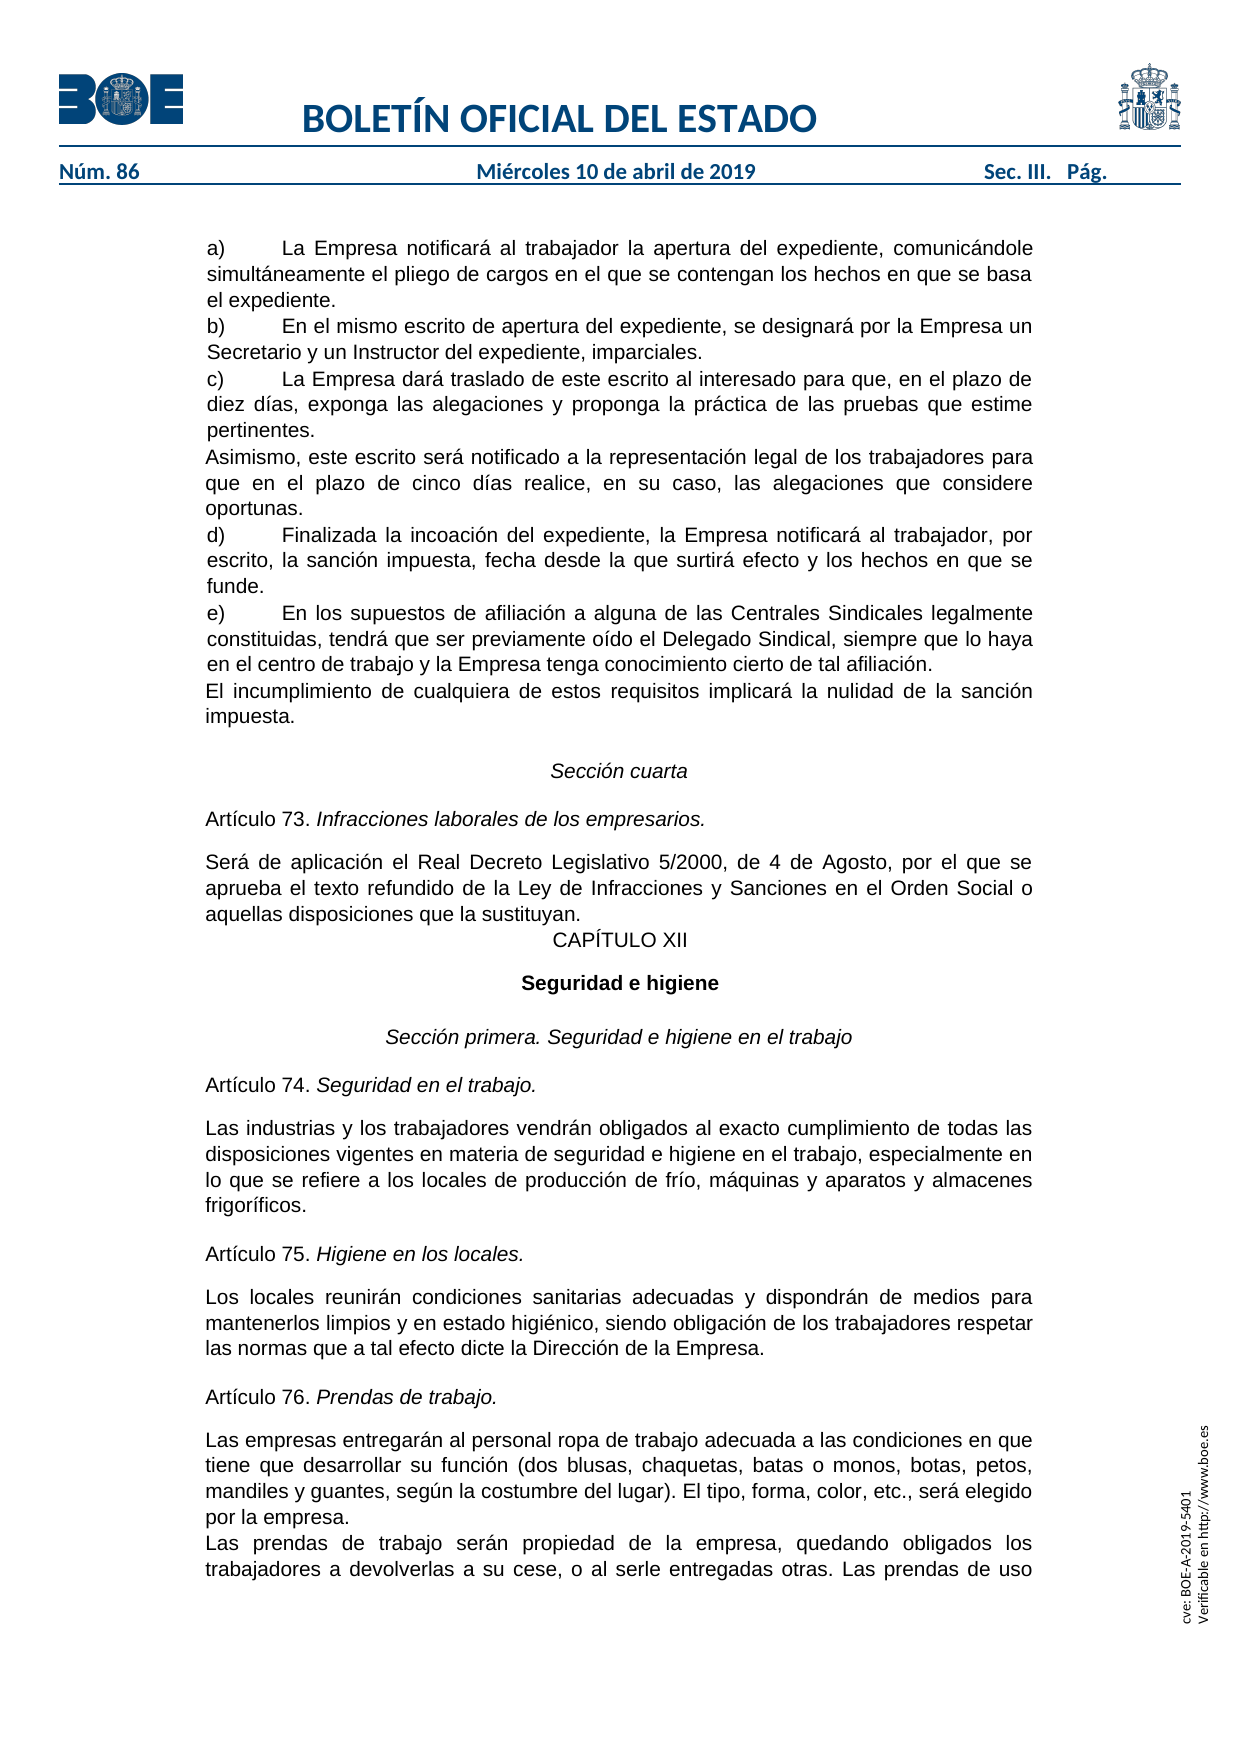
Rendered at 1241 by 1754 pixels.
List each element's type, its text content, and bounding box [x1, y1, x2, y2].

list Finalizada la incoación del expediente, la Empresa notificará al trabajador, por escrito, la sanción impuesta, fecha desde la que surtirá efecto y los hechos en que se funde. [207, 522, 1034, 598]
subtitle Sección primera. Seguridad e higiene en el trabajo [207, 1025, 1033, 1049]
text Las empresas entregarán al personal ropa de trabajo adecuada a las condiciones en que tiene que desarrollar su función (dos blusas, chaquetas, batas o monos, botas, petos, mandiles y guantes, según la costumbre del lugar). El tipo, forma, color, etc., será elegido por la empresa. [205, 1427, 1034, 1529]
list La Empresa dará traslado de este escrito al interesado para que, en el plazo de diez días, exponga las alegaciones y proponga la práctica de las pruebas que estime pertinentes. [207, 366, 1034, 442]
text Será de aplicación el Real Decreto Legislativo 5/2000, de 4 de Agosto, por el que se aprueba el texto refundido de la Ley de Infracciones y Sanciones en el Orden Social o aquellas disposiciones que la sustituyan. [205, 850, 1034, 926]
list La Empresa notificará al trabajador la apertura del expediente, comunicándole simultáneamente el pliego de cargos en el que se contengan los hechos en que se basa el expediente. [207, 236, 1034, 312]
subtitle Sección cuarta [207, 759, 1033, 783]
list En el mismo escrito de apertura del expediente, se designará por la Empresa un Secretario y un Instructor del expediente, imparciales. [207, 314, 1034, 364]
text Las prendas de trabajo serán propiedad de la empresa, quedando obligados los trabajadores a devolverlas a su cese, o al serle entregadas otras. Las prendas de uso [205, 1531, 1034, 1581]
text Artículo 73. Infracciones laborales de los empresarios. [205, 807, 1034, 831]
text CAPÍTULO XII [211, 928, 1029, 952]
list En los supuestos de afiliación a alguna de las Centrales Sindicales legalmente constituidas, tendrá que ser previamente oído el Delegado Sindical, siempre que lo haya en el centro de trabajo y la Empresa tenga conocimiento cierto de tal afiliación. [207, 601, 1034, 676]
text Los locales reunirán condiciones sanitarias adecuadas y dispondrán de medios para mantenerlos limpios y en estado higiénico, siendo obligación de los trabajadores respetar las normas que a tal efecto dicte la Dirección de la Empresa. [205, 1284, 1034, 1360]
text Artículo 76. Prendas de trabajo. [205, 1385, 1034, 1409]
text Las industrias y los trabajadores vendrán obligados al exacto cumplimiento de todas las disposiciones vigentes en materia de seguridad e higiene en el trabajo, especialmente en lo que se refiere a los locales de producción de frío, máquinas y aparatos y almacenes frigoríficos. [205, 1116, 1034, 1217]
text Artículo 75. Higiene en los locales. [205, 1242, 1034, 1266]
text Artículo 74. Seguridad en el trabajo. [205, 1073, 1034, 1097]
text Asimismo, este escrito será notificado a la representación legal de los trabajadores para que en el plazo de cinco días realice, en su caso, las alegaciones que considere oportunas. [205, 444, 1034, 520]
text El incumplimiento de cualquiera de estos requisitos implicará la nulidad de la sanción impuesta. [205, 678, 1034, 728]
subtitle Seguridad e higiene [207, 970, 1033, 994]
